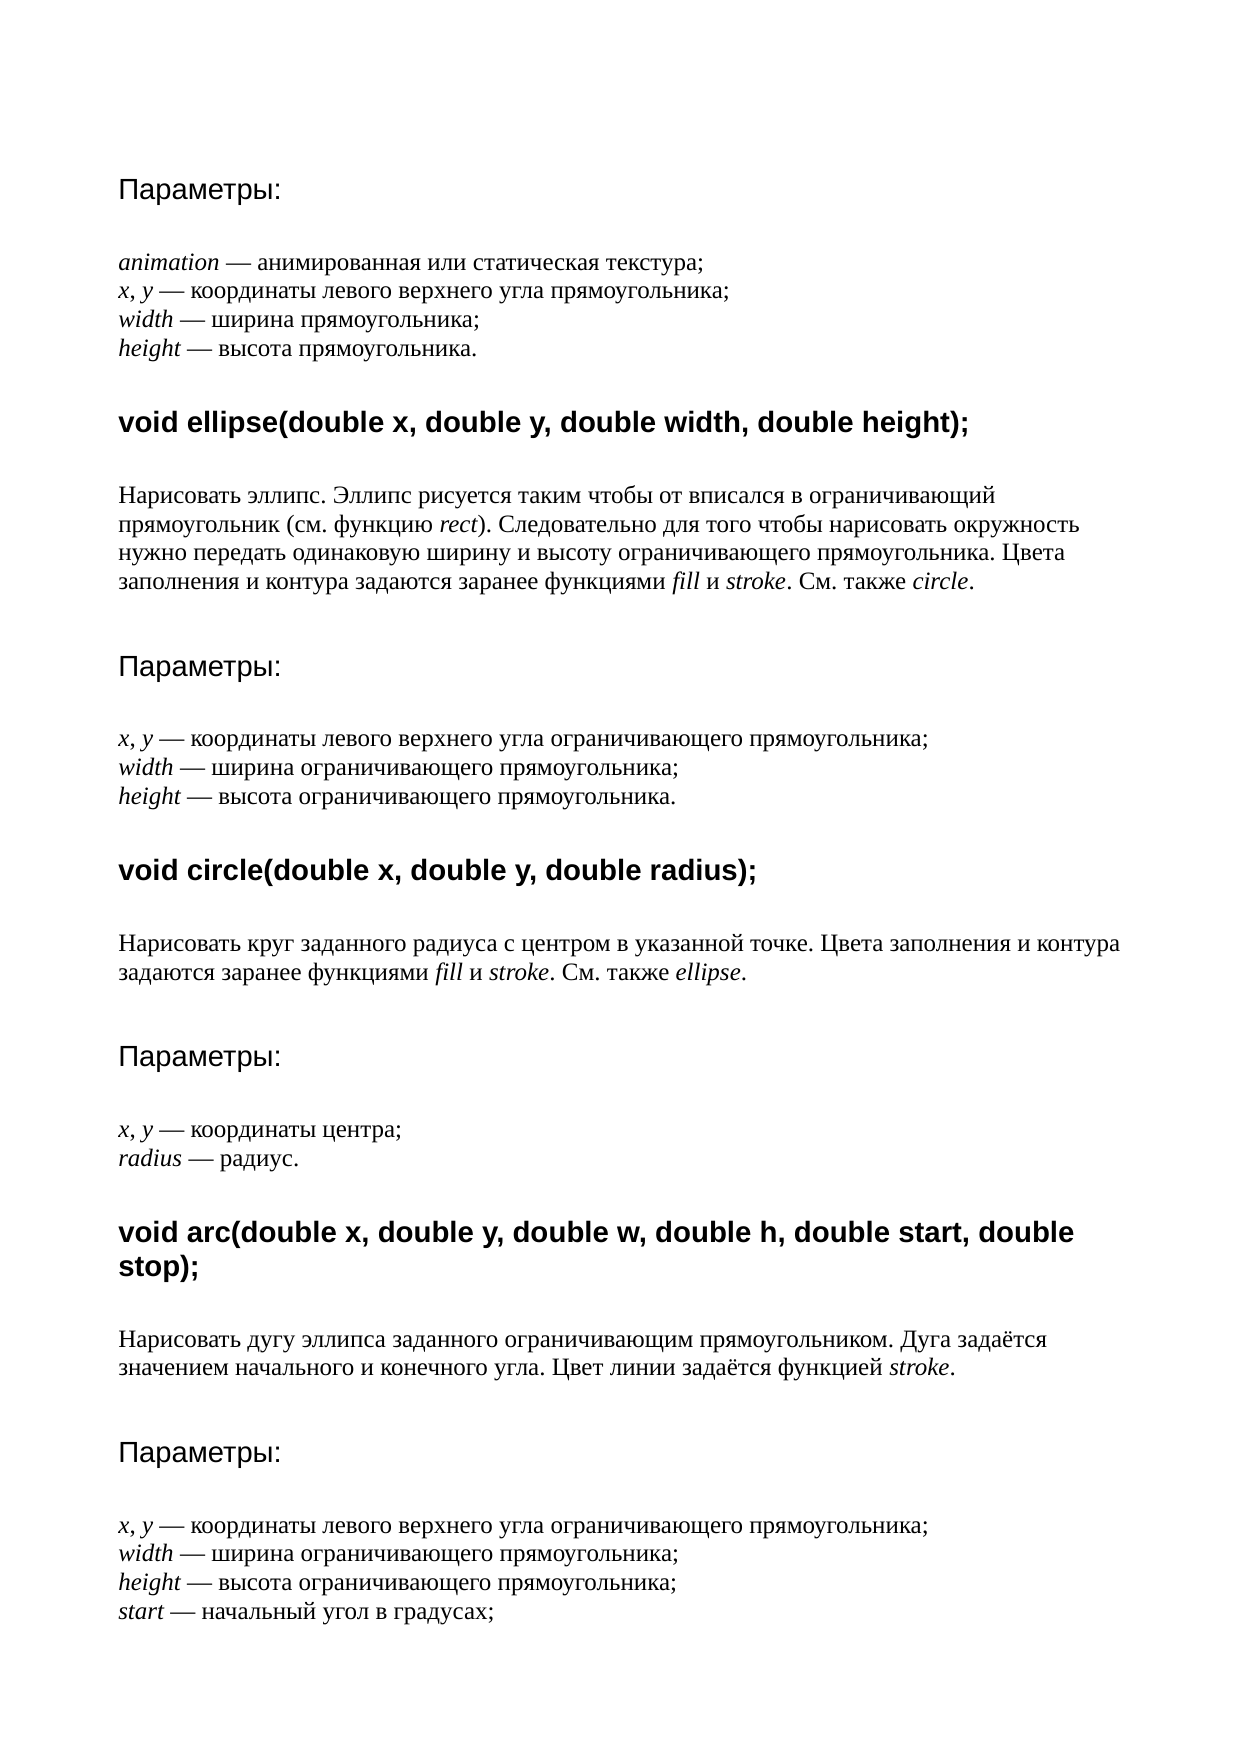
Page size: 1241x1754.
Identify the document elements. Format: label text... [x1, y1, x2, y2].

text Нарисовать круг заданного радиуса с центром в указанной точке. Цвета заполнения и контура задаются заранее функциями fill и stroke. См. также ellipse. [118, 928, 1122, 986]
subtitle Параметры: [118, 172, 1122, 205]
text start — начальный угол в градусах; [118, 1596, 1122, 1625]
subtitle Параметры: [118, 1039, 1122, 1073]
text animation — анимированная или статическая текстура; [118, 247, 1122, 275]
text x, y — координаты левого верхнего угла ограничивающего прямоугольника; [118, 1510, 1122, 1538]
text width — ширина ограничивающего прямоугольника; [118, 1538, 1122, 1567]
subtitle void circle(double x, double y, double radius); [118, 853, 1122, 887]
subtitle Параметры: [118, 649, 1122, 682]
text x, y — координаты центра; [118, 1114, 1122, 1143]
text radius — радиус. [118, 1143, 1122, 1172]
subtitle void arc(double x, double y, double w, double h, double start, double stop); [118, 1215, 1122, 1282]
text x, y — координаты левого верхнего угла ограничивающего прямоугольника; [118, 723, 1122, 752]
text width — ширина прямоугольника; [118, 304, 1122, 333]
text width — ширина ограничивающего прямоугольника; [118, 752, 1122, 781]
text height — высота ограничивающего прямоугольника; [118, 1567, 1122, 1596]
text Нарисовать дугу эллипса заданного ограничивающим прямоугольником. Дуга задаётся значением начального и конечного угла. Цвет линии задаётся функцией stroke. [118, 1324, 1122, 1381]
text x, y — координаты левого верхнего угла прямоугольника; [118, 275, 1122, 304]
subtitle void ellipse(double x, double y, double width, double height); [118, 405, 1122, 439]
text Нарисовать эллипс. Эллипс рисуется таким чтобы от вписался в ограничивающий прямоугольник (см. функцию rect). Следовательно для того чтобы нарисовать окружность нужно передать одинаковую ширину и высоту ограничивающего прямоугольника. Цвета заполнения и контура задаются заранее функциями fill и stroke. См. также circle. [118, 480, 1122, 595]
subtitle Параметры: [118, 1435, 1122, 1468]
text height — высота прямоугольника. [118, 333, 1122, 362]
text height — высота ограничивающего прямоугольника. [118, 781, 1122, 810]
